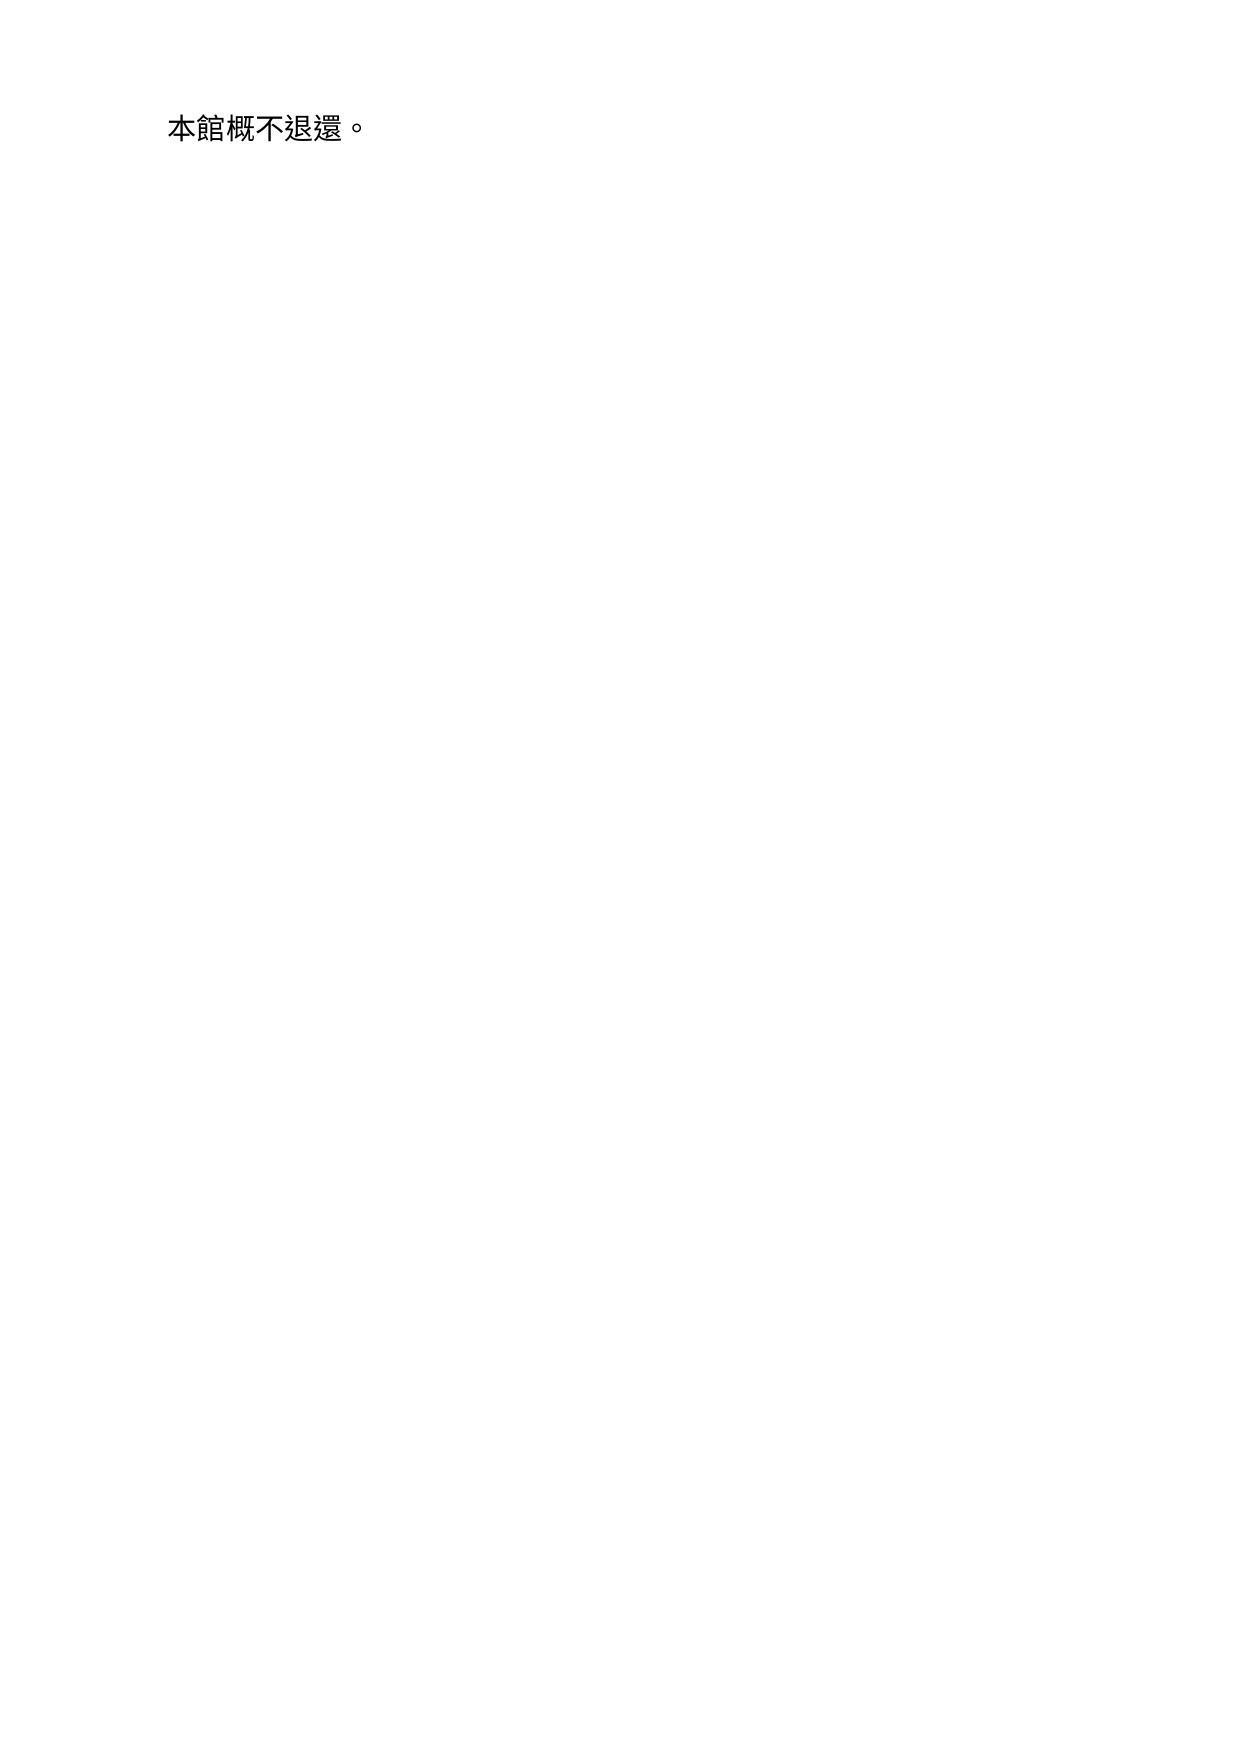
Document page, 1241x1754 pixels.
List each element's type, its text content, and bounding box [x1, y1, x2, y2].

text 本館概不退還。 [89, 89, 1152, 164]
